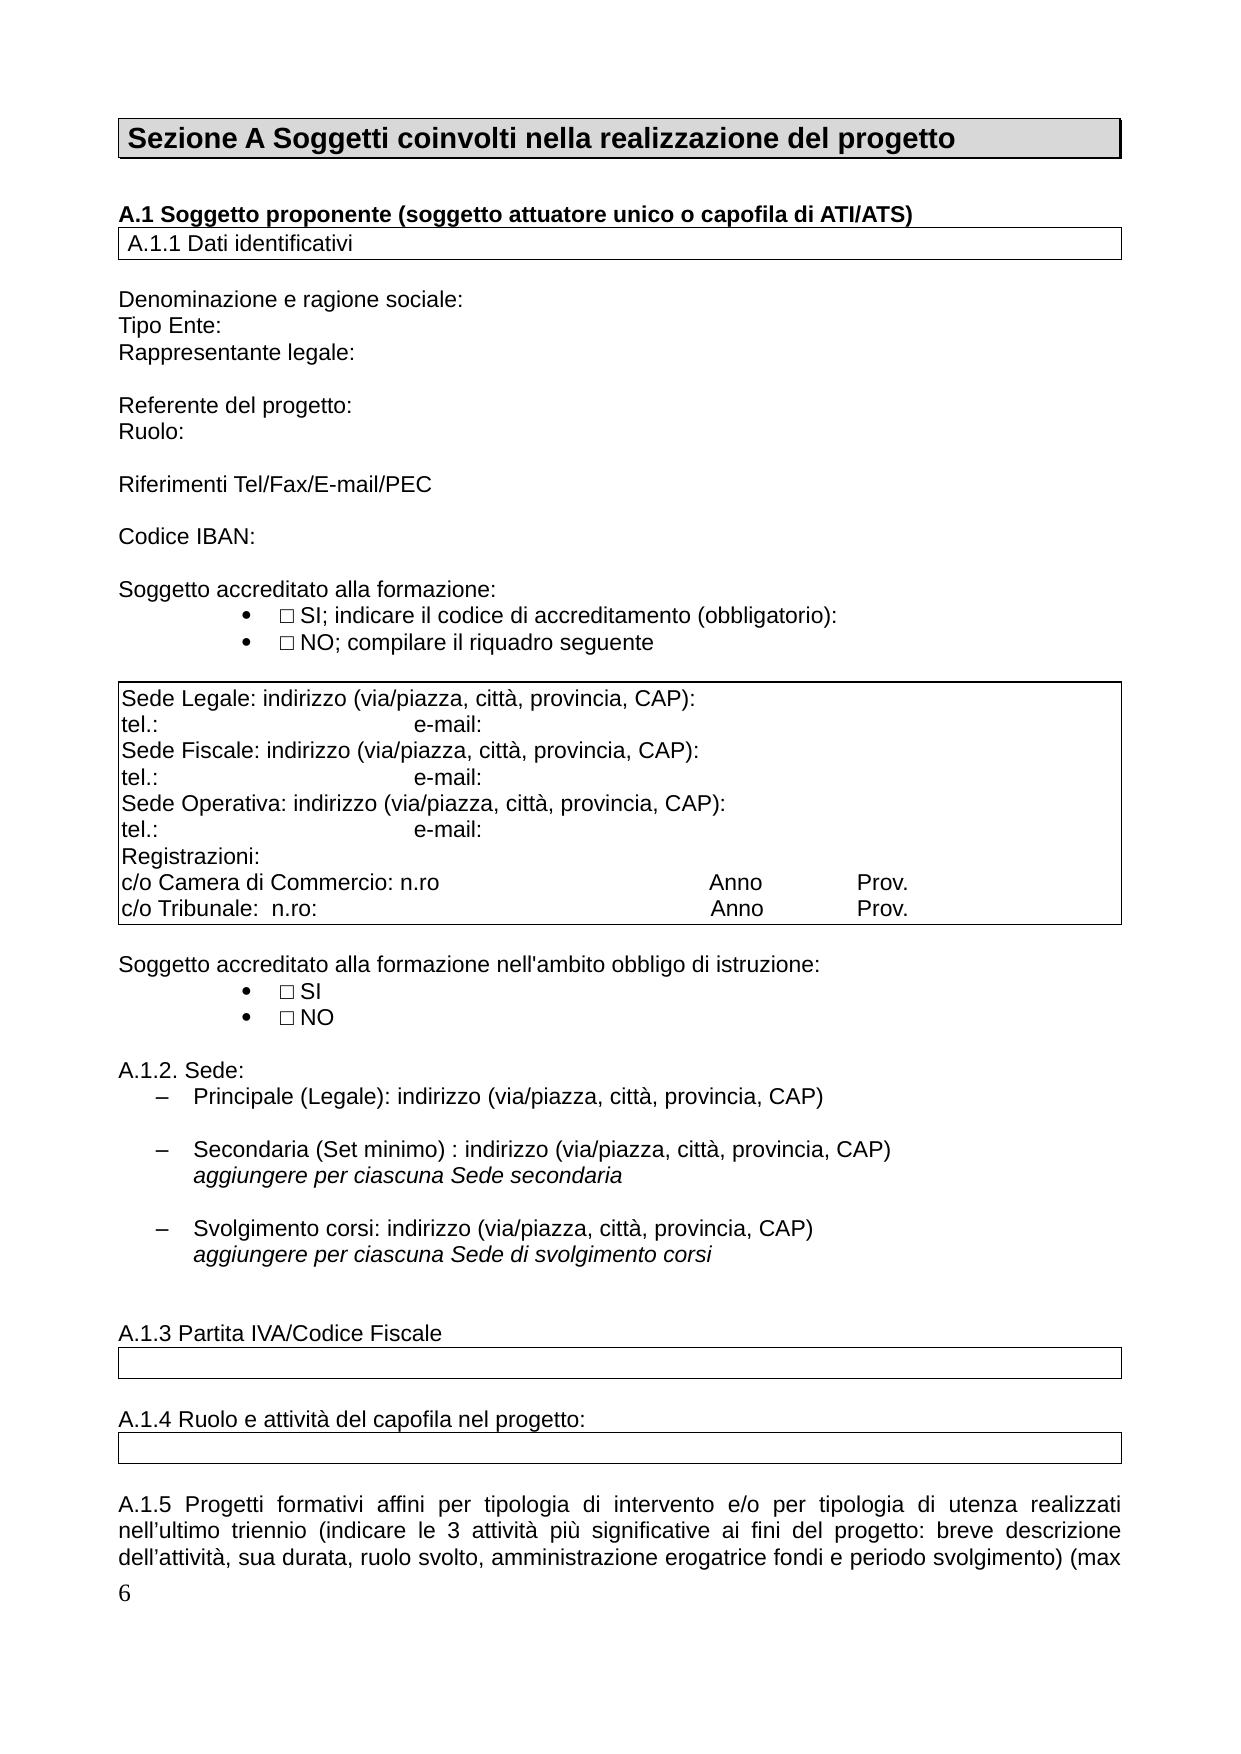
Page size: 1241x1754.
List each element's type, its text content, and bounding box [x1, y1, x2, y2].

text Denominazione e ragione sociale: [118, 286, 1122, 312]
text A.1.3 Partita IVA/Codice Fiscale [118, 1320, 1122, 1347]
text Rappresentante legale: [118, 339, 1122, 365]
text Tipo Ente: [118, 312, 1122, 339]
list aggiungere per ciascuna Sede secondaria [156, 1162, 1122, 1188]
text Sede Legale: indirizzo (via/piazza, città, provincia, CAP): [119, 683, 1121, 708]
text A.1.5 Progetti formativi affini per tipologia di intervento e/o per tipologia di utenza realizzati nell’ultimo triennio (indicare le 3 attività più significative ai fini del progetto: breve descrizione dell’attività, sua durata, ruolo svolto, amministrazione erogatrice fondi e periodo svolgimento) (max [118, 1491, 1122, 1570]
text Sezione A Soggetti coinvolti nella realizzazione del progetto [119, 119, 1119, 157]
text Soggetto accreditato alla formazione nell'ambito obbligo di istruzione: [118, 951, 1122, 978]
list □ SI [242, 978, 1122, 1004]
list aggiungere per ciascuna Sede di svolgimento corsi [156, 1241, 1122, 1267]
text tel.: e-mail: [119, 813, 1121, 839]
list □ NO; compilare il riquadro seguente [242, 629, 1122, 655]
text c/o Camera di Commercio: n.ro Anno Prov. [119, 866, 1121, 892]
text Codice IBAN: [118, 523, 1122, 550]
text Sede Fiscale: indirizzo (via/piazza, città, provincia, CAP): [119, 734, 1121, 761]
text c/o Tribunale: n.ro: Anno Prov. [119, 892, 1121, 924]
text Sede Operativa: indirizzo (via/piazza, città, provincia, CAP): [119, 787, 1121, 813]
text Ruolo: [118, 418, 1122, 444]
list Svolgimento corsi: indirizzo (via/piazza, città, provincia, CAP) [156, 1215, 1122, 1241]
text Riferimenti Tel/Fax/E-mail/PEC [118, 471, 1122, 497]
text tel.: e-mail: [119, 708, 1121, 734]
list □ SI; indicare il codice di accreditamento (obbligatorio): [242, 602, 1122, 629]
text Registrazioni: [119, 839, 1121, 866]
text A.1.1 Dati identificativi [119, 228, 1121, 259]
text Soggetto accreditato alla formazione: [118, 576, 1122, 602]
list □ NO [242, 1004, 1122, 1030]
list Secondaria (Set minimo) : indirizzo (via/piazza, città, provincia, CAP) [156, 1136, 1122, 1162]
text A.1.4 Ruolo e attività del capofila nel progetto: [118, 1406, 1122, 1432]
text Referente del progetto: [118, 392, 1122, 418]
list Principale (Legale): indirizzo (via/piazza, città, provincia, CAP) [156, 1083, 1122, 1109]
text A.1.2. Sede: [118, 1057, 1122, 1083]
text tel.: e-mail: [119, 761, 1121, 787]
subtitle A.1 Soggetto proponente (soggetto attuatore unico o capofila di ATI/ATS) [118, 201, 1122, 227]
